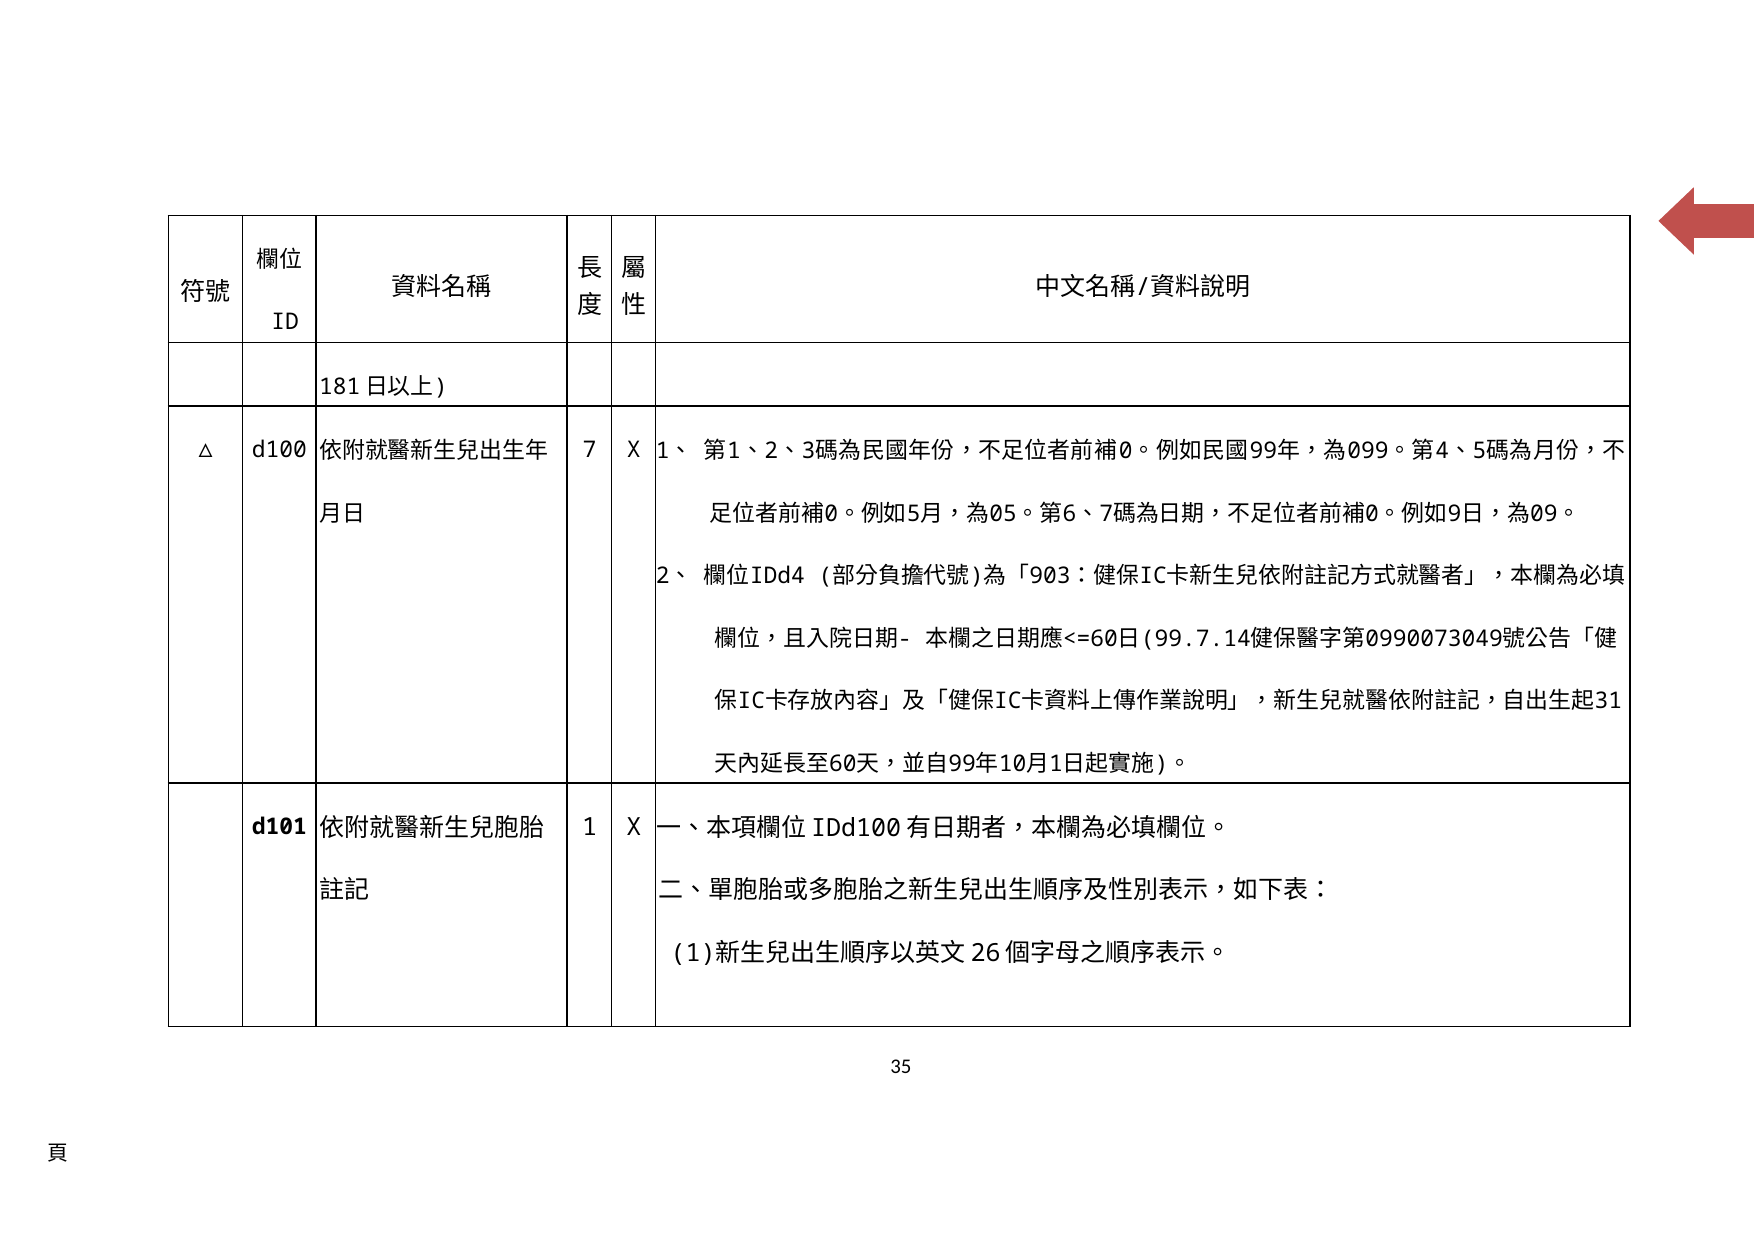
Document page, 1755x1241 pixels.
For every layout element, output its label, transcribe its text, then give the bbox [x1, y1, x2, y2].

table_cell d100 [243, 407, 315, 782]
table_cell 第1、2、3碼為民國年份，不足位者前補0。例如民國99年，為099。第4、5碼為月份，不足位者前補0。例如5月，為05。第6、7碼為日期，不足位者前補0。例如9日，為09。 欄位IDd4 (部分負擔代號)為「903：健保IC卡新生兒依附註記方式就醫者」，本欄為必填欄位，且入院日期- 本欄之日期應<=60日(99.7.14健保醫字第0990073049號公告「健保IC卡存放內容」及「健保IC卡資料上傳作業說明」，新生兒就醫依附註記，自出生起31天內延長至60天，並自99年10月1日起實施)。 [656, 407, 1629, 782]
table_cell [243, 343, 315, 405]
table_header 長度 [568, 216, 611, 341]
table_cell X [612, 784, 655, 1026]
table_cell 一、本項欄位IDd100有日期者，本欄為必填欄位。 二、單胞胎或多胞胎之新生兒出生順序及性別表示，如下表： (1)新生兒出生順序以英文26個字母之順序表示。 [656, 784, 1629, 1026]
table_cell [656, 343, 1629, 405]
table_header 資料名稱 [317, 216, 566, 341]
table_header 欄位 ID [243, 216, 315, 341]
table_header 屬性 [612, 216, 655, 341]
table_cell [169, 343, 242, 405]
table_cell [568, 343, 611, 405]
table_cell 1 [568, 784, 611, 1026]
table_cell X [612, 407, 655, 782]
table_cell [612, 343, 655, 405]
table_cell △ [169, 407, 242, 782]
table_cell 依附就醫新生兒胞胎註記 [317, 784, 566, 1026]
table_cell [169, 784, 242, 1026]
table_cell 181日以上) [317, 343, 566, 405]
table_cell d101 [243, 784, 315, 1026]
table_cell 依附就醫新生兒出生年月日 [317, 407, 566, 782]
table_header 中文名稱/資料說明 [656, 216, 1629, 341]
table_cell 7 [568, 407, 611, 782]
table_header 符號 [169, 216, 242, 341]
